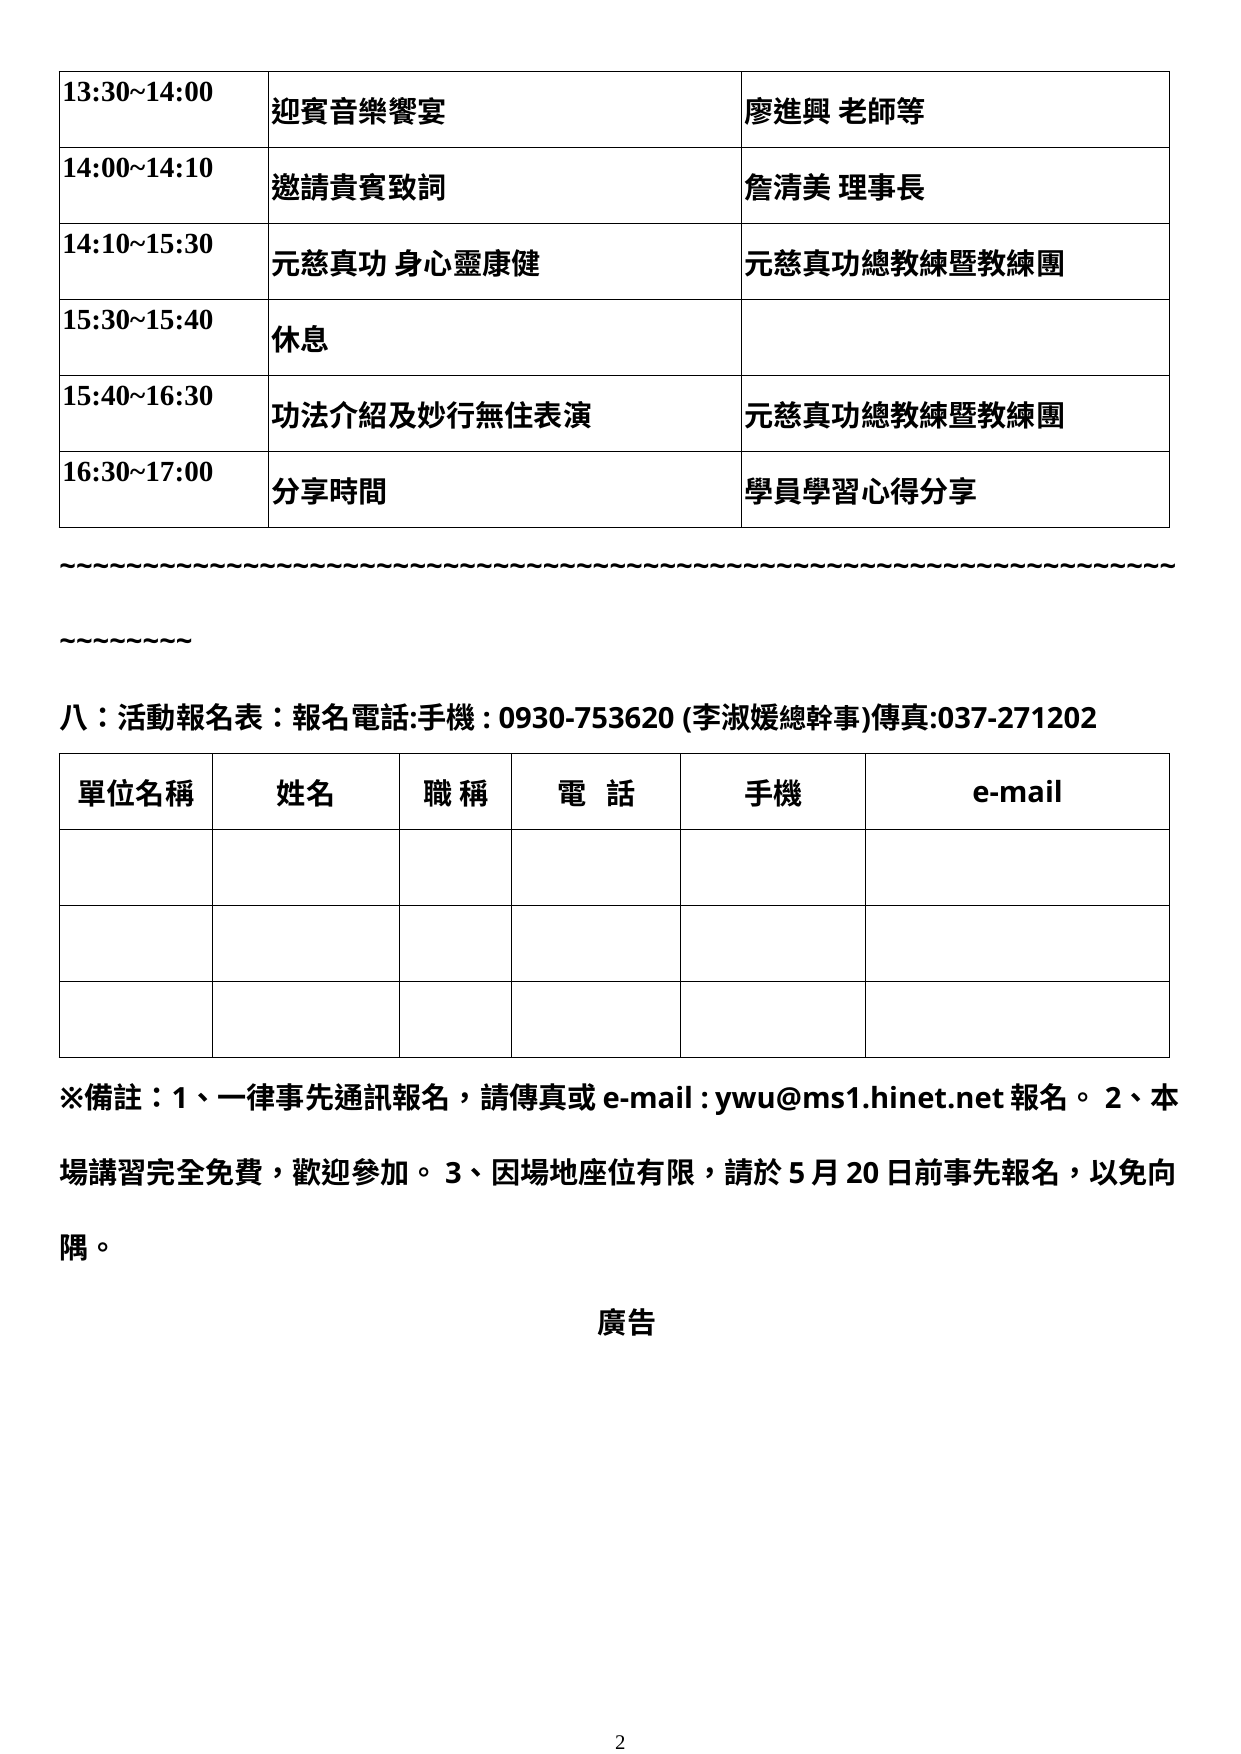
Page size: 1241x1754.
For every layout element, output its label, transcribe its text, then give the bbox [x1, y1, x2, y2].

table_header 姓名 [213, 754, 399, 829]
text 八：活動報名表：報名電話:手機 : 0930-753620 (李淑媛總幹事)傳真:037-271202 [59, 678, 1181, 753]
table_cell [213, 982, 399, 1057]
table_cell 迎賓音樂饗宴 [269, 72, 741, 147]
table_header 單位名稱 [60, 754, 212, 829]
table_header e-mail [866, 754, 1169, 829]
table_cell [866, 982, 1169, 1057]
table_cell [400, 982, 511, 1057]
table_cell 詹清美 理事長 [742, 148, 1169, 223]
table_cell 功法介紹及妙行無住表演 [269, 376, 741, 451]
table_cell 廖進興 老師等 [742, 72, 1169, 147]
table_cell [60, 906, 212, 981]
table_cell [400, 906, 511, 981]
table_cell 元慈真功總教練暨教練團 [742, 376, 1169, 451]
table_cell [400, 830, 511, 905]
table_cell [512, 906, 680, 981]
table_cell [213, 906, 399, 981]
table_cell [866, 830, 1169, 905]
table_cell 14:00~14:10 [60, 148, 268, 223]
table_cell 分享時間 [269, 452, 741, 527]
table_cell [866, 906, 1169, 981]
table_cell 14:10~15:30 [60, 224, 268, 299]
table_header 電 話 [512, 754, 680, 829]
table_cell [742, 300, 1169, 375]
table_cell 學員學習心得分享 [742, 452, 1169, 527]
table_cell 15:30~15:40 [60, 300, 268, 375]
table_cell [60, 982, 212, 1057]
table_cell [681, 830, 865, 905]
table_cell 13:30~14:00 [60, 72, 268, 147]
table_cell [681, 982, 865, 1057]
table_cell 元慈真功總教練暨教練團 [742, 224, 1169, 299]
table_cell [60, 830, 212, 905]
table_cell 15:40~16:30 [60, 376, 268, 451]
table_cell 元慈真功 身心靈康健 [269, 224, 741, 299]
table_cell [512, 982, 680, 1057]
table_cell 16:30~17:00 [60, 452, 268, 527]
table_header 手機 [681, 754, 865, 829]
table_cell 邀請貴賓致詞 [269, 148, 741, 223]
text ※備註：1、一律事先通訊報名，請傳真或e-mail : ywu@ms1.hinet.net報名。 2、本場講習完全免費，歡迎參加。 3、因場地座位有限，請於5月20日前事先報名，以免向隅。 [59, 1058, 1181, 1283]
table_cell [512, 830, 680, 905]
text 廣告 [59, 1283, 1181, 1358]
table_header 職 稱 [400, 754, 511, 829]
table_cell [213, 830, 399, 905]
table_cell 休息 [269, 300, 741, 375]
table_cell [681, 906, 865, 981]
text ~~~~~~~~~~~~~~~~~~~~~~~~~~~~~~~~~~~~~~~~~~~~~~~~~~~~~~~~~~~~~~~~~~~~~~~~~~~ [59, 528, 1181, 678]
